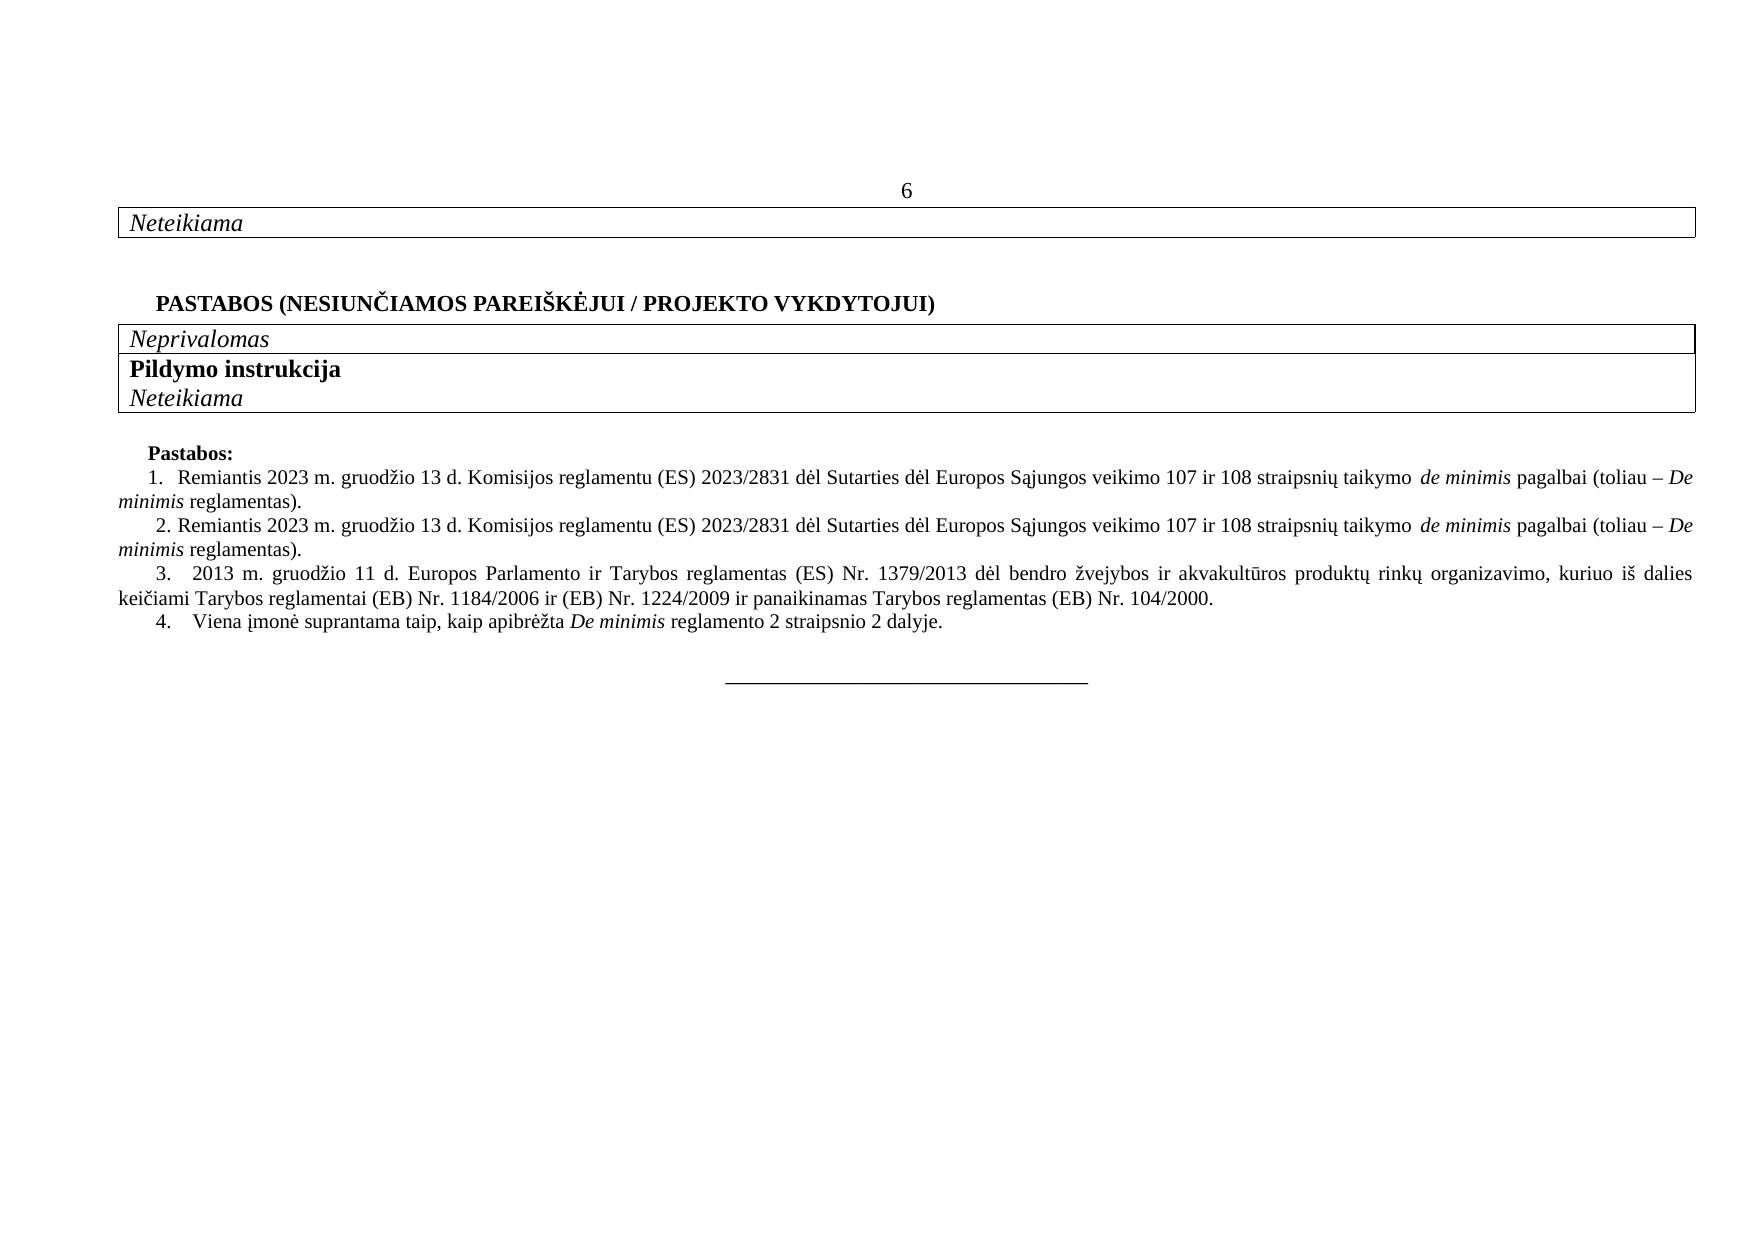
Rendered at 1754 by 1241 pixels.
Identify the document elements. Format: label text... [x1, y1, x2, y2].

table_cell Neteikiama [119, 208, 1695, 236]
text _____________________________ [118, 658, 1695, 686]
text Pastabos: [118, 441, 1695, 465]
table_cell Pildymo instrukcija Neteikiama [119, 354, 1695, 412]
text PASTABOS (nesiunčiamos Pareiškėjui / Projekto vykdytojui) [156, 290, 1695, 316]
table_header Neprivalomas [119, 325, 1694, 353]
text 4. Viena įmonė suprantama taip, kaip apibrėžta De minimis reglamento 2 straipsnio 2 dalyje. [156, 609, 1695, 633]
text 2. Remiantis 2023 m. gruodžio 13 d. Komisijos reglamentu (ES) 2023/2831 dėl Sutarties dėl Europos Sąjungos veikimo 107 ir 108 straipsnių taikymo de minimis pagalbai (toliau – De minimis reglamentas). [118, 513, 1695, 561]
text 3. 2013 m. gruodžio 11 d. Europos Parlamento ir Tarybos reglamentas (ES) Nr. 1379/2013 dėl bendro žvejybos ir akvakultūros produktų rinkų organizavimo, kuriuo iš dalies keičiami Tarybos reglamentai (EB) Nr. 1184/2006 ir (EB) Nr. 1224/2009 ir panaikinamas Tarybos reglamentas (EB) Nr. 104/2000. [118, 561, 1695, 609]
text 1. Remiantis 2023 m. gruodžio 13 d. Komisijos reglamentu (ES) 2023/2831 dėl Sutarties dėl Europos Sąjungos veikimo 107 ir 108 straipsnių taikymo de minimis pagalbai (toliau – De minimis reglamentas). [118, 465, 1695, 513]
